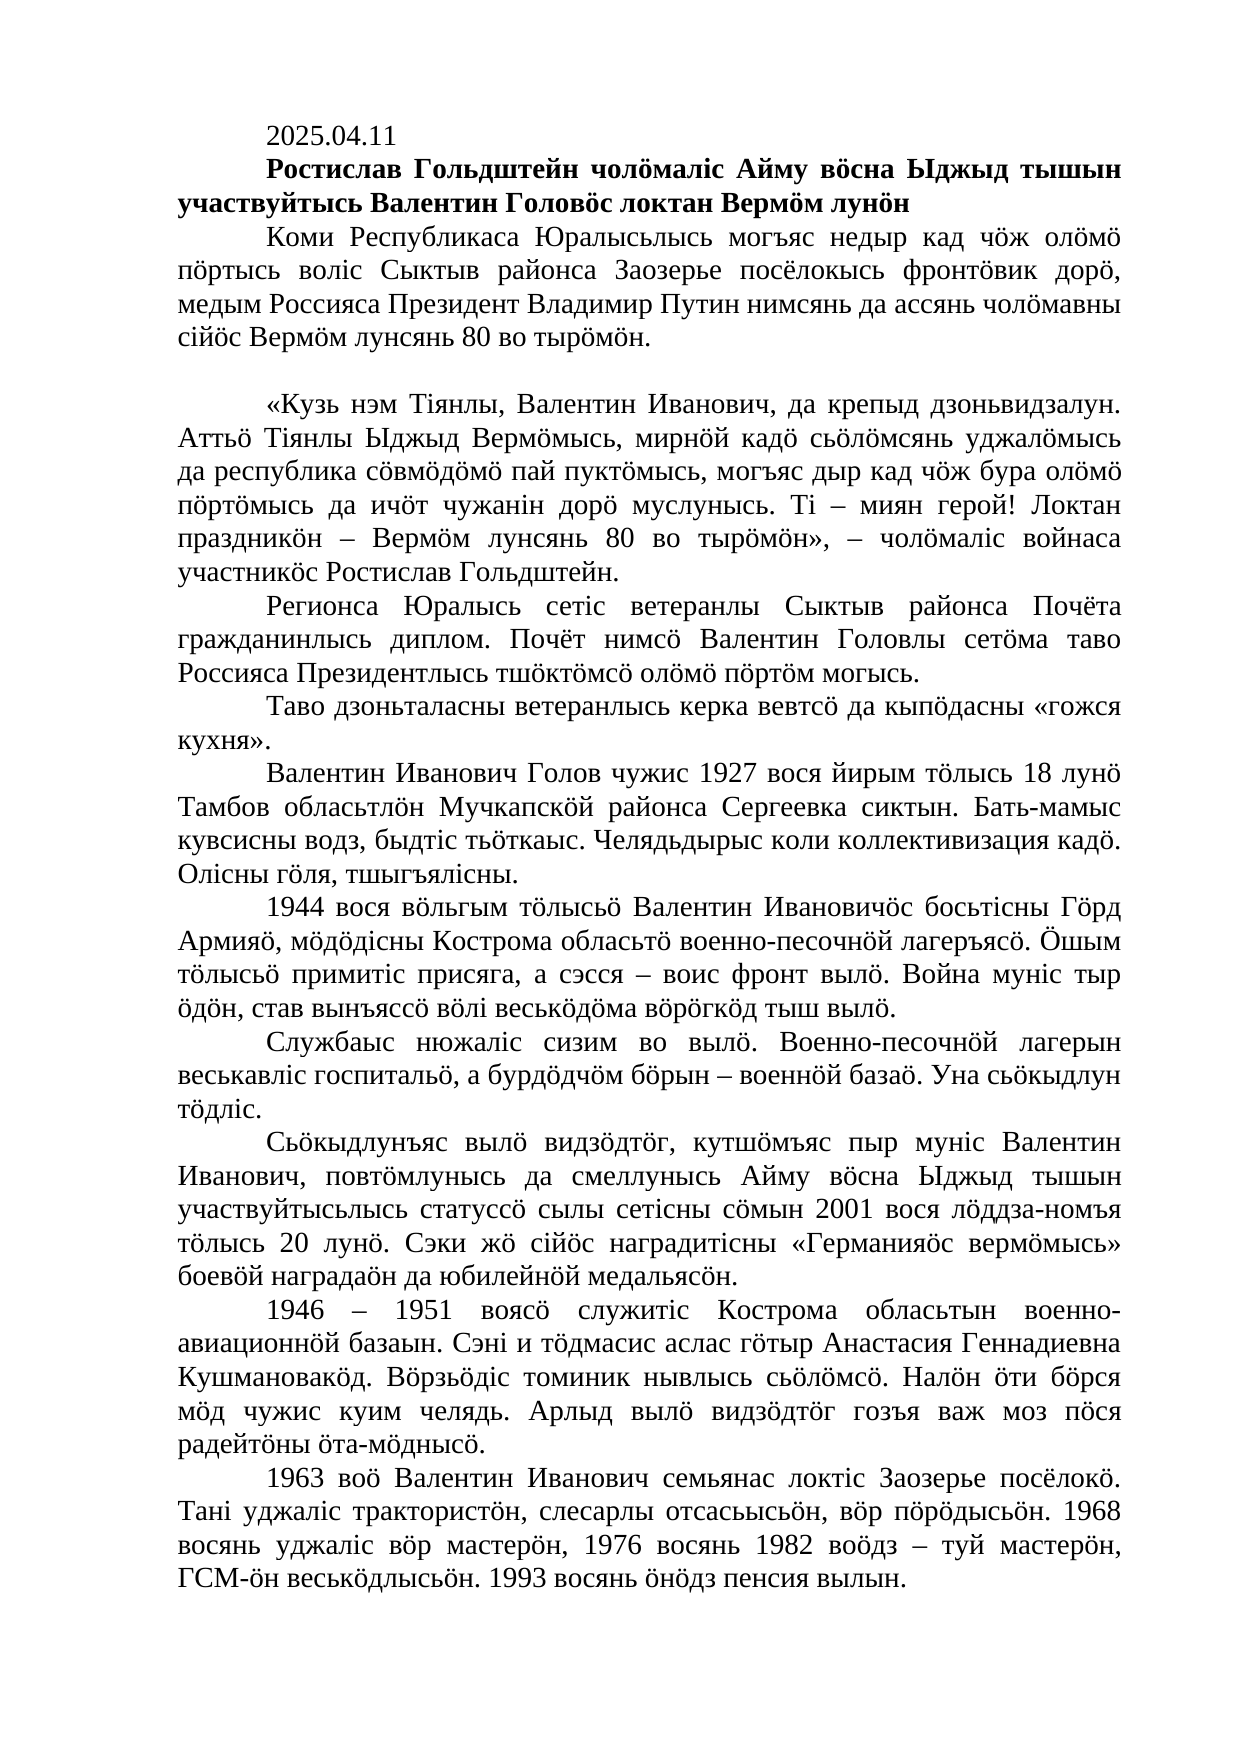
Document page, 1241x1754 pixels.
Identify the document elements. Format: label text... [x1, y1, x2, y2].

text 1944 вося вӧльгым тӧлысьӧ Валентин Ивановичӧс босьтісны Гӧрд Армияӧ, мӧдӧдісны Кострома обласьтӧ военно-песочнӧй лагеръясӧ. Ӧшым тӧлысьӧ примитіс присяга, а сэсся – воис фронт вылӧ. Война муніс тыр ӧдӧн, став вынъяссӧ вӧлі веськӧдӧма вӧрӧгкӧд тыш вылӧ. [177, 889, 1122, 1024]
text Регионса Юралысь сетіс ветеранлы Сыктыв районса Почёта гражданинлысь диплом. Почёт нимсӧ Валентин Головлы сетӧма таво Россияса Президентлысь тшӧктӧмсӧ олӧмӧ пӧртӧм могысь. [177, 588, 1122, 688]
text Коми Республикаса Юралысьлысь могъяс недыр кад чӧж олӧмӧ пӧртысь воліс Сыктыв районса Заозерье посёлокысь фронтӧвик дорӧ, медым Россияса Президент Владимир Путин нимсянь да ассянь чолӧмавны сійӧс Вермӧм лунсянь 80 во тырӧмӧн. [177, 219, 1122, 353]
text «Кузь нэм Тіянлы, Валентин Иванович, да крепыд дзоньвидзалун. Аттьӧ Тіянлы Ыджыд Вермӧмысь, мирнӧй кадӧ сьӧлӧмсянь уджалӧмысь да республика сӧвмӧдӧмӧ пай пуктӧмысь, могъяс дыр кад чӧж бура олӧмӧ пӧртӧмысь да ичӧт чужанін дорӧ муслунысь. Ті – миян герой! Локтан праздникӧн – Вермӧм лунсянь 80 во тырӧмӧн», – чолӧмаліс войнаса участникӧс Ростислав Гольдштейн. [177, 386, 1122, 588]
text Ростислав Гольдштейн чолӧмаліс Айму вӧсна Ыджыд тышын участвуйтысь Валентин Головӧс локтан Вермӧм лунӧн [177, 152, 1122, 219]
text 1946 – 1951 воясӧ служитіс Кострома обласьтын военно-авиационнӧй базаын. Сэні и тӧдмасис аслас гӧтыр Анастасия Геннадиевна Кушмановакӧд. Вӧрзьӧдіс томиник нывлысь сьӧлӧмсӧ. Налӧн ӧти бӧрся мӧд чужис куим челядь. Арлыд вылӧ видзӧдтӧг гозъя важ моз пӧся радейтӧны ӧта-мӧднысӧ. [177, 1292, 1122, 1460]
text Службаыс нюжаліс сизим во вылӧ. Военно-песочнӧй лагерын веськавліс госпитальӧ, а бурдӧдчӧм бӧрын – военнӧй базаӧ. Уна сьӧкыдлун тӧдліс. [177, 1024, 1122, 1124]
text Таво дзоньталасны ветеранлысь керка вевтсӧ да кыпӧдасны «гожся кухня». [177, 688, 1122, 755]
text 2025.04.11 [177, 118, 1122, 152]
text Валентин Иванович Голов чужис 1927 вося йирым тӧлысь 18 лунӧ Тамбов обласьтлӧн Мучкапскӧй районса Сергеевка сиктын. Бать-мамыс кувсисны водз, быдтіс тьӧткаыс. Челядьдырыс коли коллективизация кадӧ. Олісны гӧля, тшыгъялісны. [177, 755, 1122, 889]
text Сьӧкыдлунъяс вылӧ видзӧдтӧг, кутшӧмъяс пыр муніс Валентин Иванович, повтӧмлунысь да смеллунысь Айму вӧсна Ыджыд тышын участвуйтысьлысь статуссӧ сылы сетісны сӧмын 2001 вося лӧддза-номъя тӧлысь 20 лунӧ. Сэки жӧ сійӧс наградитісны «Германияӧс вермӧмысь» боевӧй наградаӧн да юбилейнӧй медальясӧн. [177, 1124, 1122, 1292]
text 1963 воӧ Валентин Иванович семьянас локтіс Заозерье посёлокӧ. Тані уджаліс трактористӧн, слесарлы отсасьысьӧн, вӧр пӧрӧдысьӧн. 1968 восянь уджаліс вӧр мастерӧн, 1976 восянь 1982 воӧдз – туй мастерӧн, ГСМ-ӧн веськӧдлысьӧн. 1993 восянь ӧнӧдз пенсия вылын. [177, 1460, 1122, 1594]
